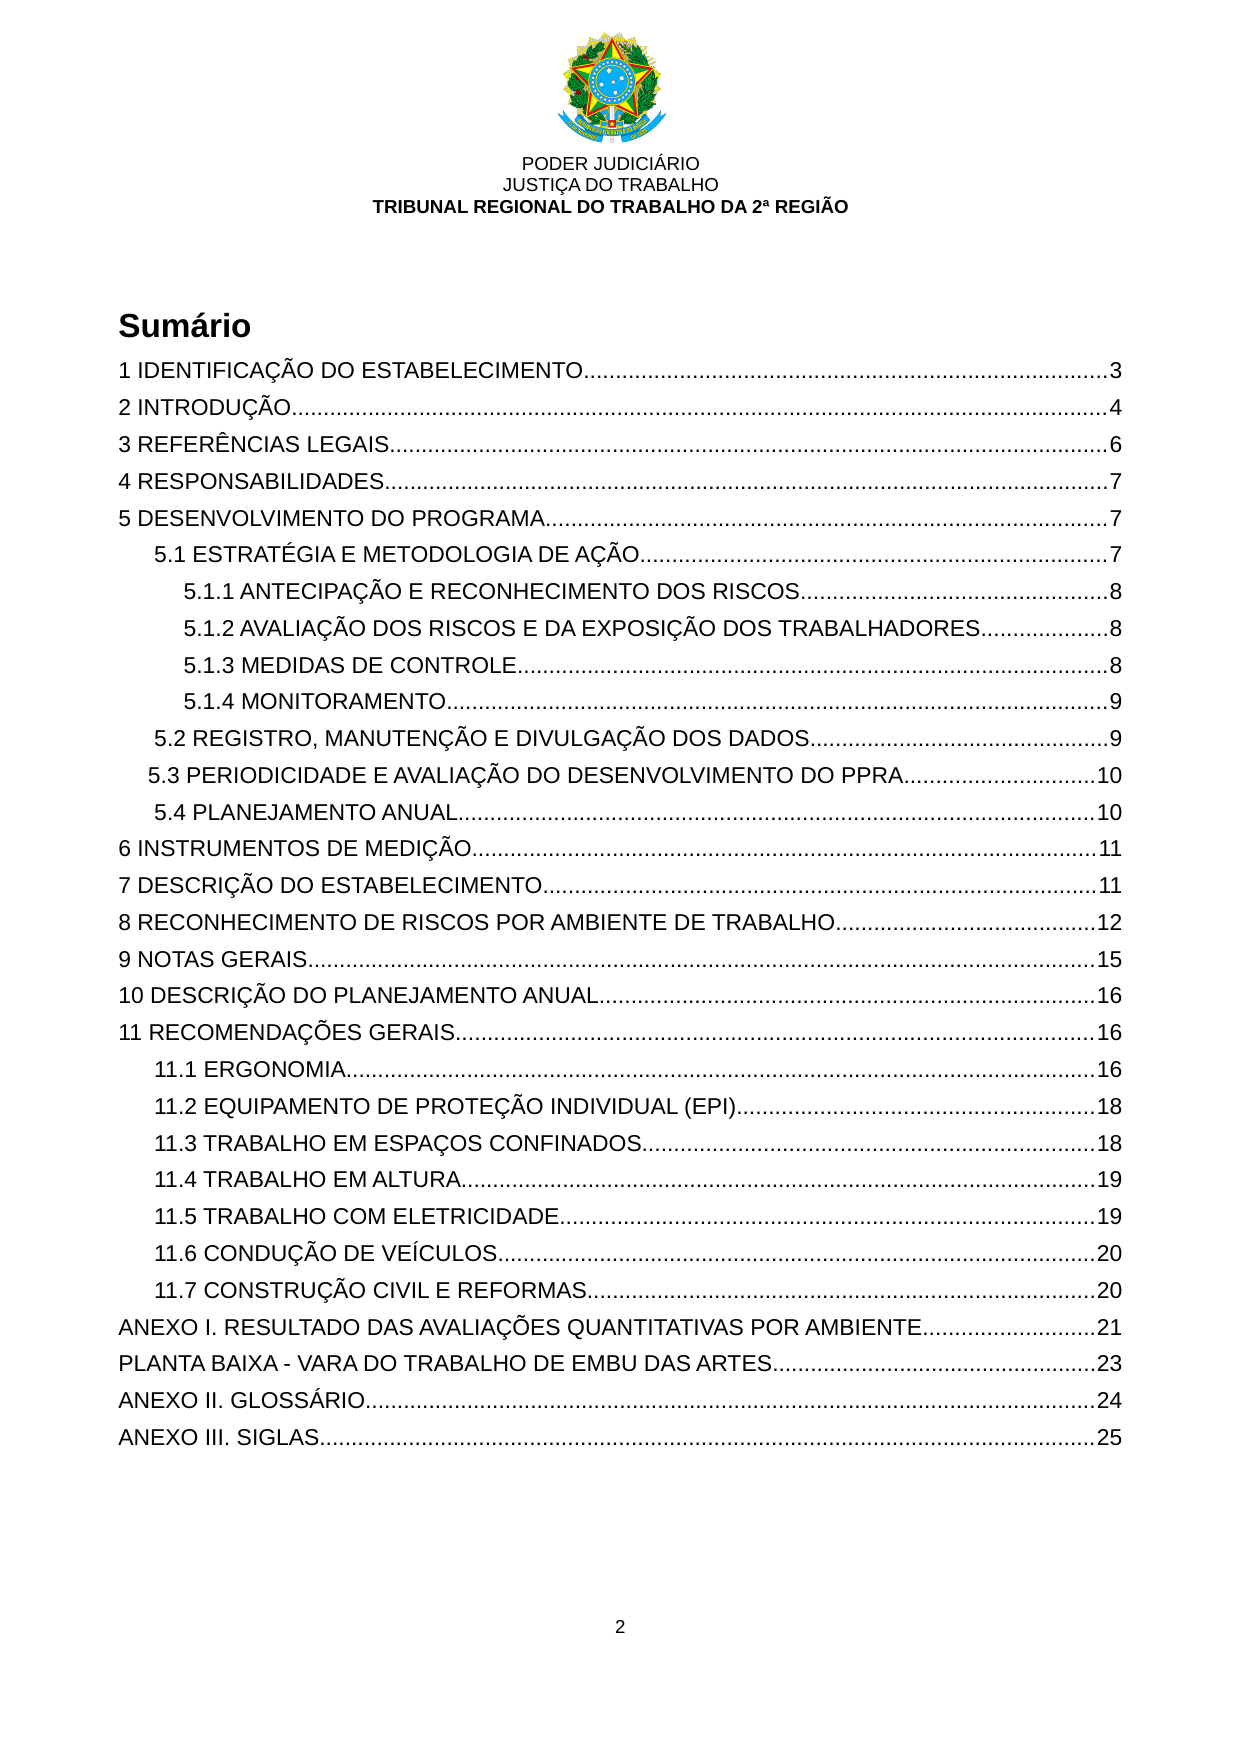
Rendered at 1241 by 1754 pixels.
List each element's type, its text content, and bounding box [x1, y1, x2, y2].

text 5.1.4 MONITORAMENTO 9 [177, 688, 1122, 715]
text 5 DESENVOLVIMENTO DO PROGRAMA 7 [118, 504, 1122, 531]
text 11.3 TRABALHO EM ESPAÇOS CONFINADOS 18 [148, 1129, 1122, 1156]
text 1 IDENTIFICAÇÃO DO ESTABELECIMENTO 3 [118, 357, 1122, 384]
text PLANTA BAIXA - VARA DO TRABALHO DE EMBU DAS ARTES 23 [118, 1350, 1122, 1377]
text 11.4 TRABALHO EM ALTURA 19 [148, 1166, 1122, 1193]
text 2 INTRODUÇÃO 4 [118, 394, 1122, 421]
text 10 DESCRIÇÃO DO PLANEJAMENTO ANUAL 16 [118, 982, 1122, 1009]
text 4 RESPONSABILIDADES 7 [118, 468, 1122, 494]
text 6 INSTRUMENTOS DE MEDIÇÃO 11 [118, 835, 1122, 862]
text ANEXO I. RESULTADO DAS AVALIAÇÕES QUANTITATIVAS POR AMBIENTE 21 [118, 1313, 1122, 1340]
text 11.1 ERGONOMIA 16 [148, 1056, 1122, 1082]
text 11.6 CONDUÇÃO DE VEÍCULOS 20 [148, 1240, 1122, 1266]
text 9 NOTAS GERAIS 15 [118, 946, 1122, 972]
text 5.1.1 ANTECIPAÇÃO E RECONHECIMENTO DOS RISCOS 8 [177, 578, 1122, 604]
subtitle Sumário [118, 306, 1122, 345]
text ANEXO II. GLOSSÁRIO 24 [118, 1387, 1122, 1413]
text 11.7 CONSTRUÇÃO CIVIL E REFORMAS 20 [148, 1277, 1122, 1303]
text 5.4 PLANEJAMENTO ANUAL 10 [148, 799, 1122, 825]
text 11.2 EQUIPAMENTO DE PROTEÇÃO INDIVIDUAL (EPI) 18 [148, 1093, 1122, 1119]
text ANEXO III. SIGLAS 25 [118, 1424, 1122, 1450]
text 5.1 ESTRATÉGIA E METODOLOGIA DE AÇÃO 7 [148, 541, 1122, 568]
text 3 REFERÊNCIAS LEGAIS 6 [118, 431, 1122, 457]
text 5.1.2 AVALIAÇÃO DOS RISCOS E DA EXPOSIÇÃO DOS TRABALHADORES 8 [177, 615, 1122, 641]
text 5.3 PERIODICIDADE E AVALIAÇÃO DO DESENVOLVIMENTO DO PPRA 10 [148, 762, 1122, 788]
text 5.1.3 MEDIDAS DE CONTROLE 8 [177, 652, 1122, 678]
text 11 RECOMENDAÇÕES GERAIS 16 [118, 1019, 1122, 1046]
text 11.5 TRABALHO COM ELETRICIDADE 19 [148, 1203, 1122, 1229]
text 7 DESCRIÇÃO DO ESTABELECIMENTO 11 [118, 872, 1122, 898]
text 8 RECONHECIMENTO DE RISCOS POR AMBIENTE DE TRABALHO 12 [118, 909, 1122, 935]
text 5.2 REGISTRO, MANUTENÇÃO E DIVULGAÇÃO DOS DADOS 9 [148, 725, 1122, 751]
